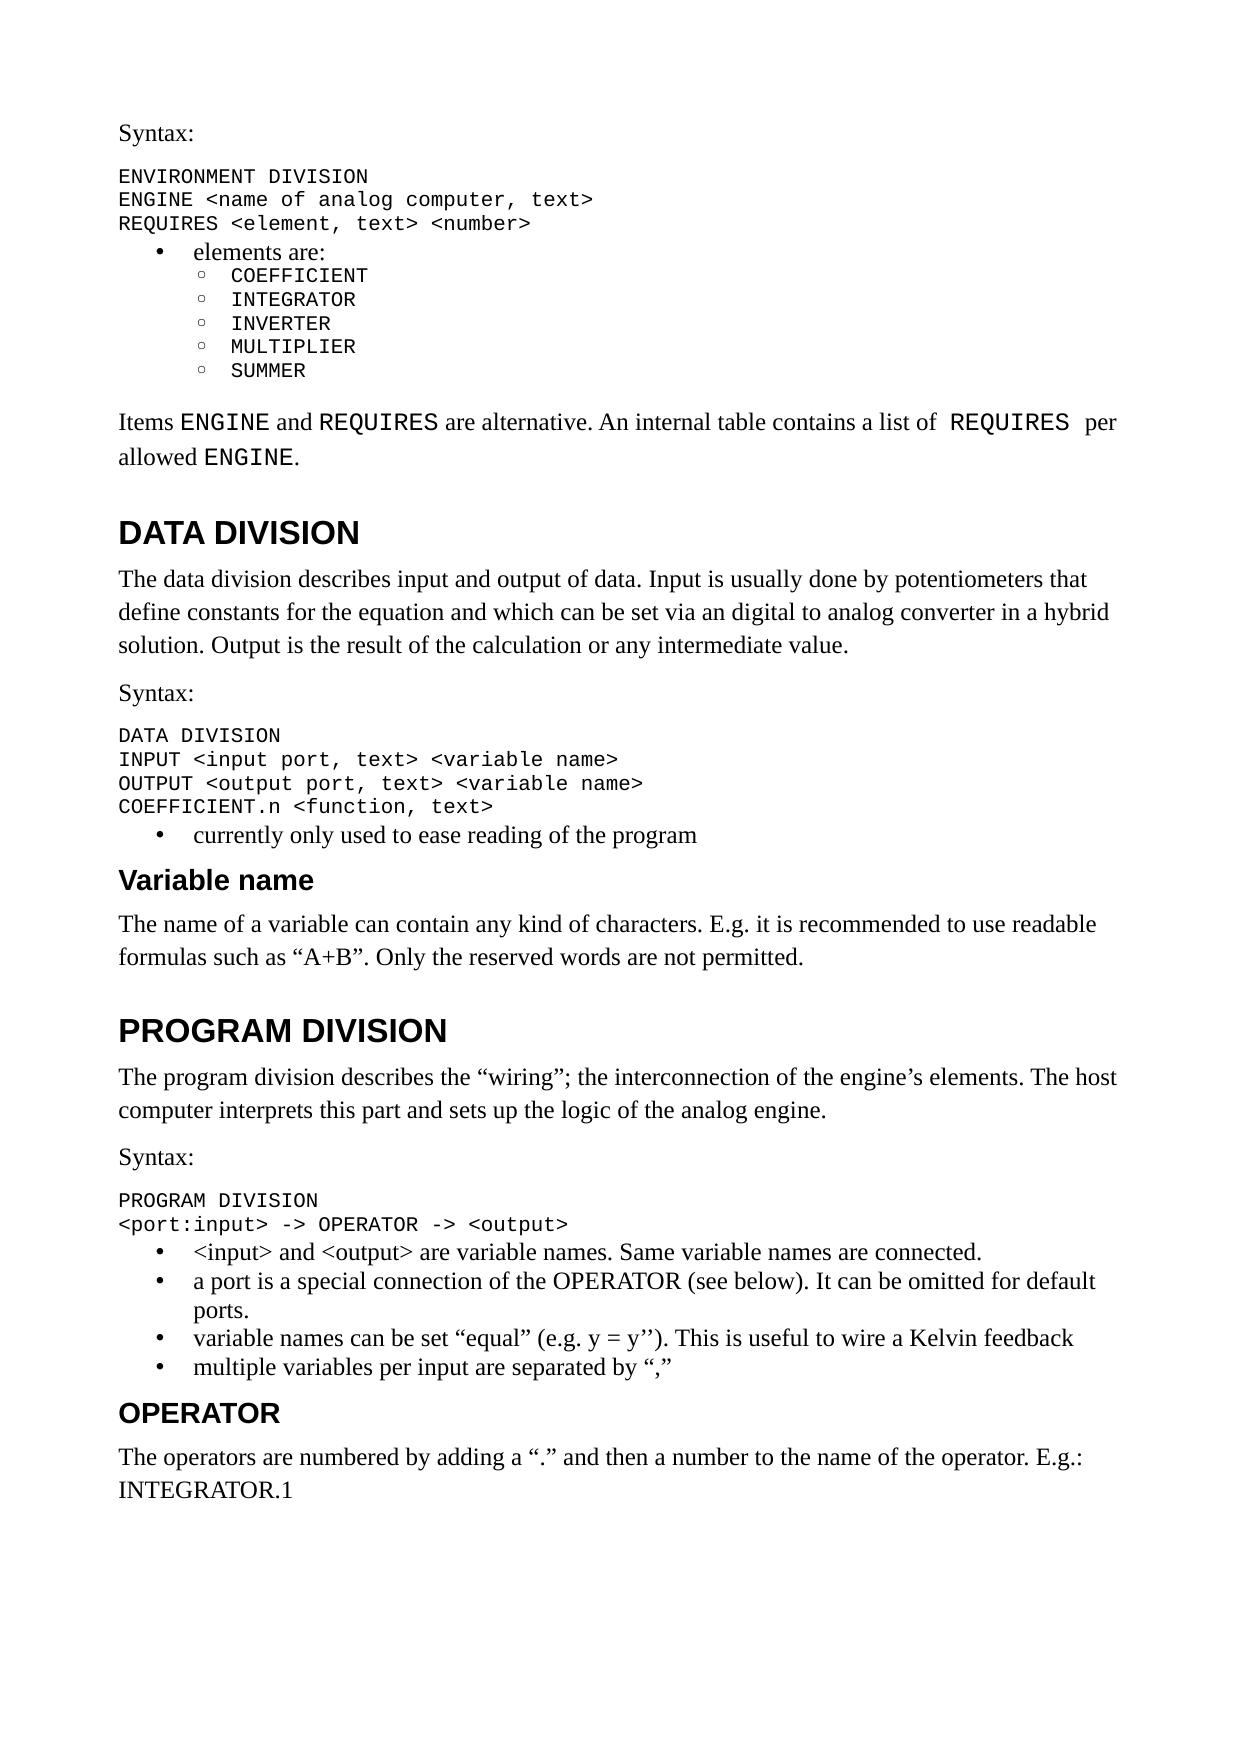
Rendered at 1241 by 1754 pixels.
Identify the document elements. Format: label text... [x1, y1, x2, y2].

subtitle PROGRAM DIVISION [118, 1011, 1122, 1049]
list MULTIPLIER [193, 336, 1122, 360]
list INVERTER [193, 313, 1122, 336]
list SUMMER [193, 360, 1122, 384]
text Syntax: [118, 678, 1122, 707]
text DATA DIVISION [118, 725, 1122, 749]
list variable names can be set “equal” (e.g. y = y’’). This is useful to wire a Kelvin feedback [156, 1323, 1122, 1352]
text Syntax: [118, 118, 1122, 147]
text <port:input> -> OPERATOR -> <output> [118, 1214, 1122, 1237]
list a port is a special connection of the OPERATOR (see below). It can be omitted for default ports. [156, 1266, 1122, 1323]
subtitle DATA DIVISION [118, 513, 1122, 552]
text OUTPUT <output port, text> <variable name> [118, 773, 1122, 796]
text The operators are numbered by adding a “.” and then a number to the name of the operator. E.g.: INTEGRATOR.1 [118, 1442, 1122, 1503]
text Syntax: [118, 1142, 1122, 1171]
text COEFFICIENT.n <function, text> [118, 796, 1122, 820]
list <input> and <output> are variable names. Same variable names are connected. [156, 1237, 1122, 1266]
text The data division describes input and output of data. Input is usually done by potentiometers that define constants for the equation and which can be set via an digital to analog converter in a hybrid solution. Output is the result of the calculation or any intermediate value. [118, 564, 1122, 659]
text REQUIRES <element, text> <number> [118, 213, 1122, 237]
list COEFFICIENT [193, 265, 1122, 289]
subtitle OPERATOR [118, 1396, 1122, 1429]
list multiple variables per input are separated by “,” [156, 1352, 1122, 1381]
text ENVIRONMENT DIVISION [118, 166, 1122, 189]
subtitle Variable name [118, 863, 1122, 897]
text Items ENGINE and REQUIRES are alternative. An internal table contains a list of REQUIRES per allowed ENGINE. [118, 407, 1122, 473]
list INTEGRATOR [193, 289, 1122, 313]
text The program division describes the “wiring”; the interconnection of the engine’s elements. The host computer interprets this part and sets up the logic of the analog engine. [118, 1062, 1122, 1123]
text INPUT <input port, text> <variable name> [118, 749, 1122, 773]
text ENGINE <name of analog computer, text> [118, 189, 1122, 213]
text PROGRAM DIVISION [118, 1190, 1122, 1214]
text The name of a variable can contain any kind of characters. E.g. it is recommended to use readable formulas such as “A+B”. Only the reserved words are not permitted. [118, 909, 1122, 971]
list elements are: [156, 237, 1122, 265]
list currently only used to ease reading of the program [156, 820, 1122, 849]
